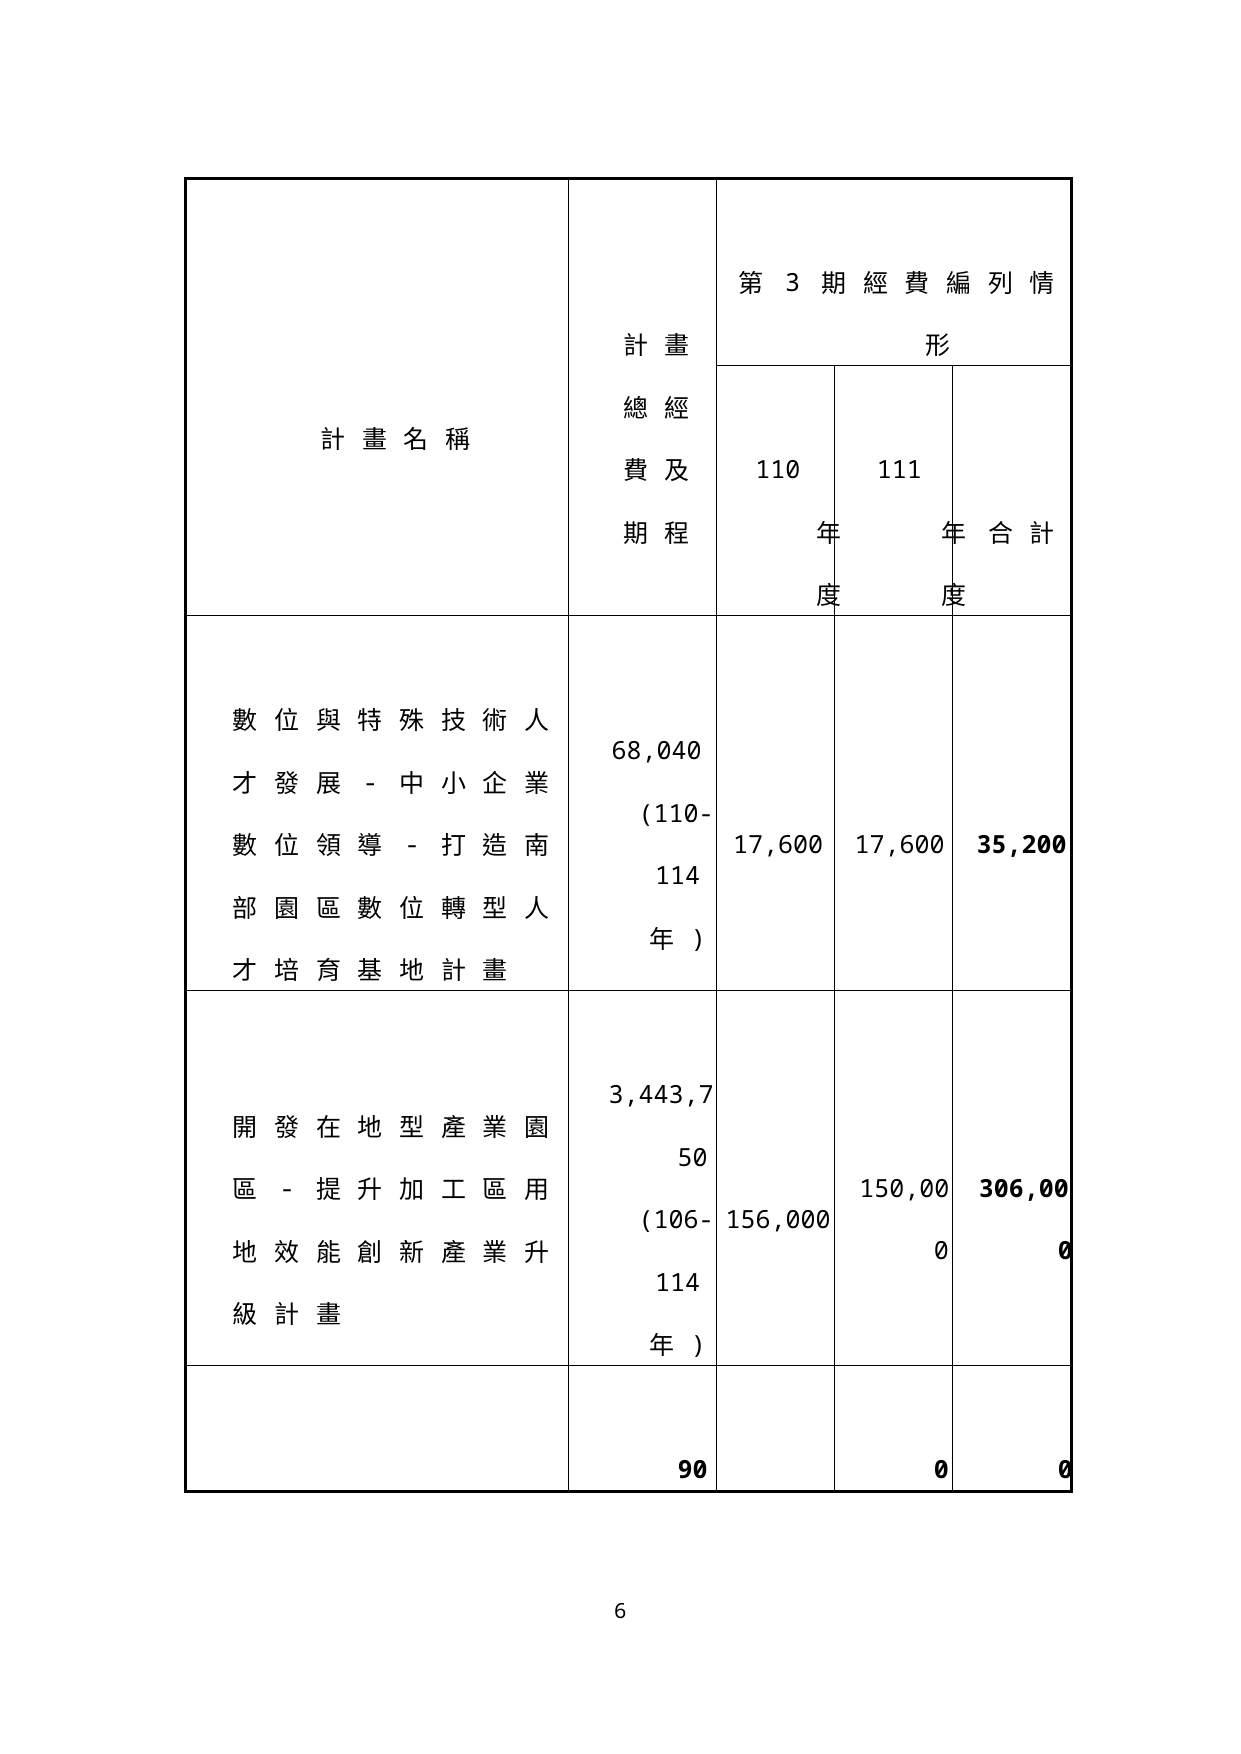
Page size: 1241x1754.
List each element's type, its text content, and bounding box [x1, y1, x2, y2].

table_cell 開發在地型產業園區-提升加工區用地效能創新產業升級計畫 [187, 991, 568, 1365]
table_cell 90 [569, 1366, 716, 1490]
table_cell 110年度 [717, 366, 834, 615]
table_cell 35,200 [953, 616, 1070, 990]
table_cell 306,000 [953, 991, 1070, 1365]
table_cell 17,600 [835, 616, 952, 990]
table_cell 0 [953, 1366, 1070, 1490]
table_header 第3期經費編列情形 [717, 180, 1070, 365]
table_cell 111年度 [835, 366, 952, 615]
table_cell [187, 1366, 568, 1490]
table_header 計畫總經費及期程 [569, 180, 716, 615]
table_cell 156,000 [717, 991, 834, 1365]
table_cell 0 [835, 1366, 952, 1490]
table_cell 150,000 [835, 991, 952, 1365]
table_cell 68,040 (110-114年) [569, 616, 716, 990]
table_cell 數位與特殊技術人才發展-中小企業數位領導-打造南部園區數位轉型人才培育基地計畫 [187, 616, 568, 990]
table_cell 17,600 [717, 616, 834, 990]
table_cell 3,443,750 (106-114年) [569, 991, 716, 1365]
table_cell 合計 [953, 366, 1070, 615]
table_header 計畫名稱 [187, 180, 568, 615]
table_cell [717, 1366, 834, 1490]
